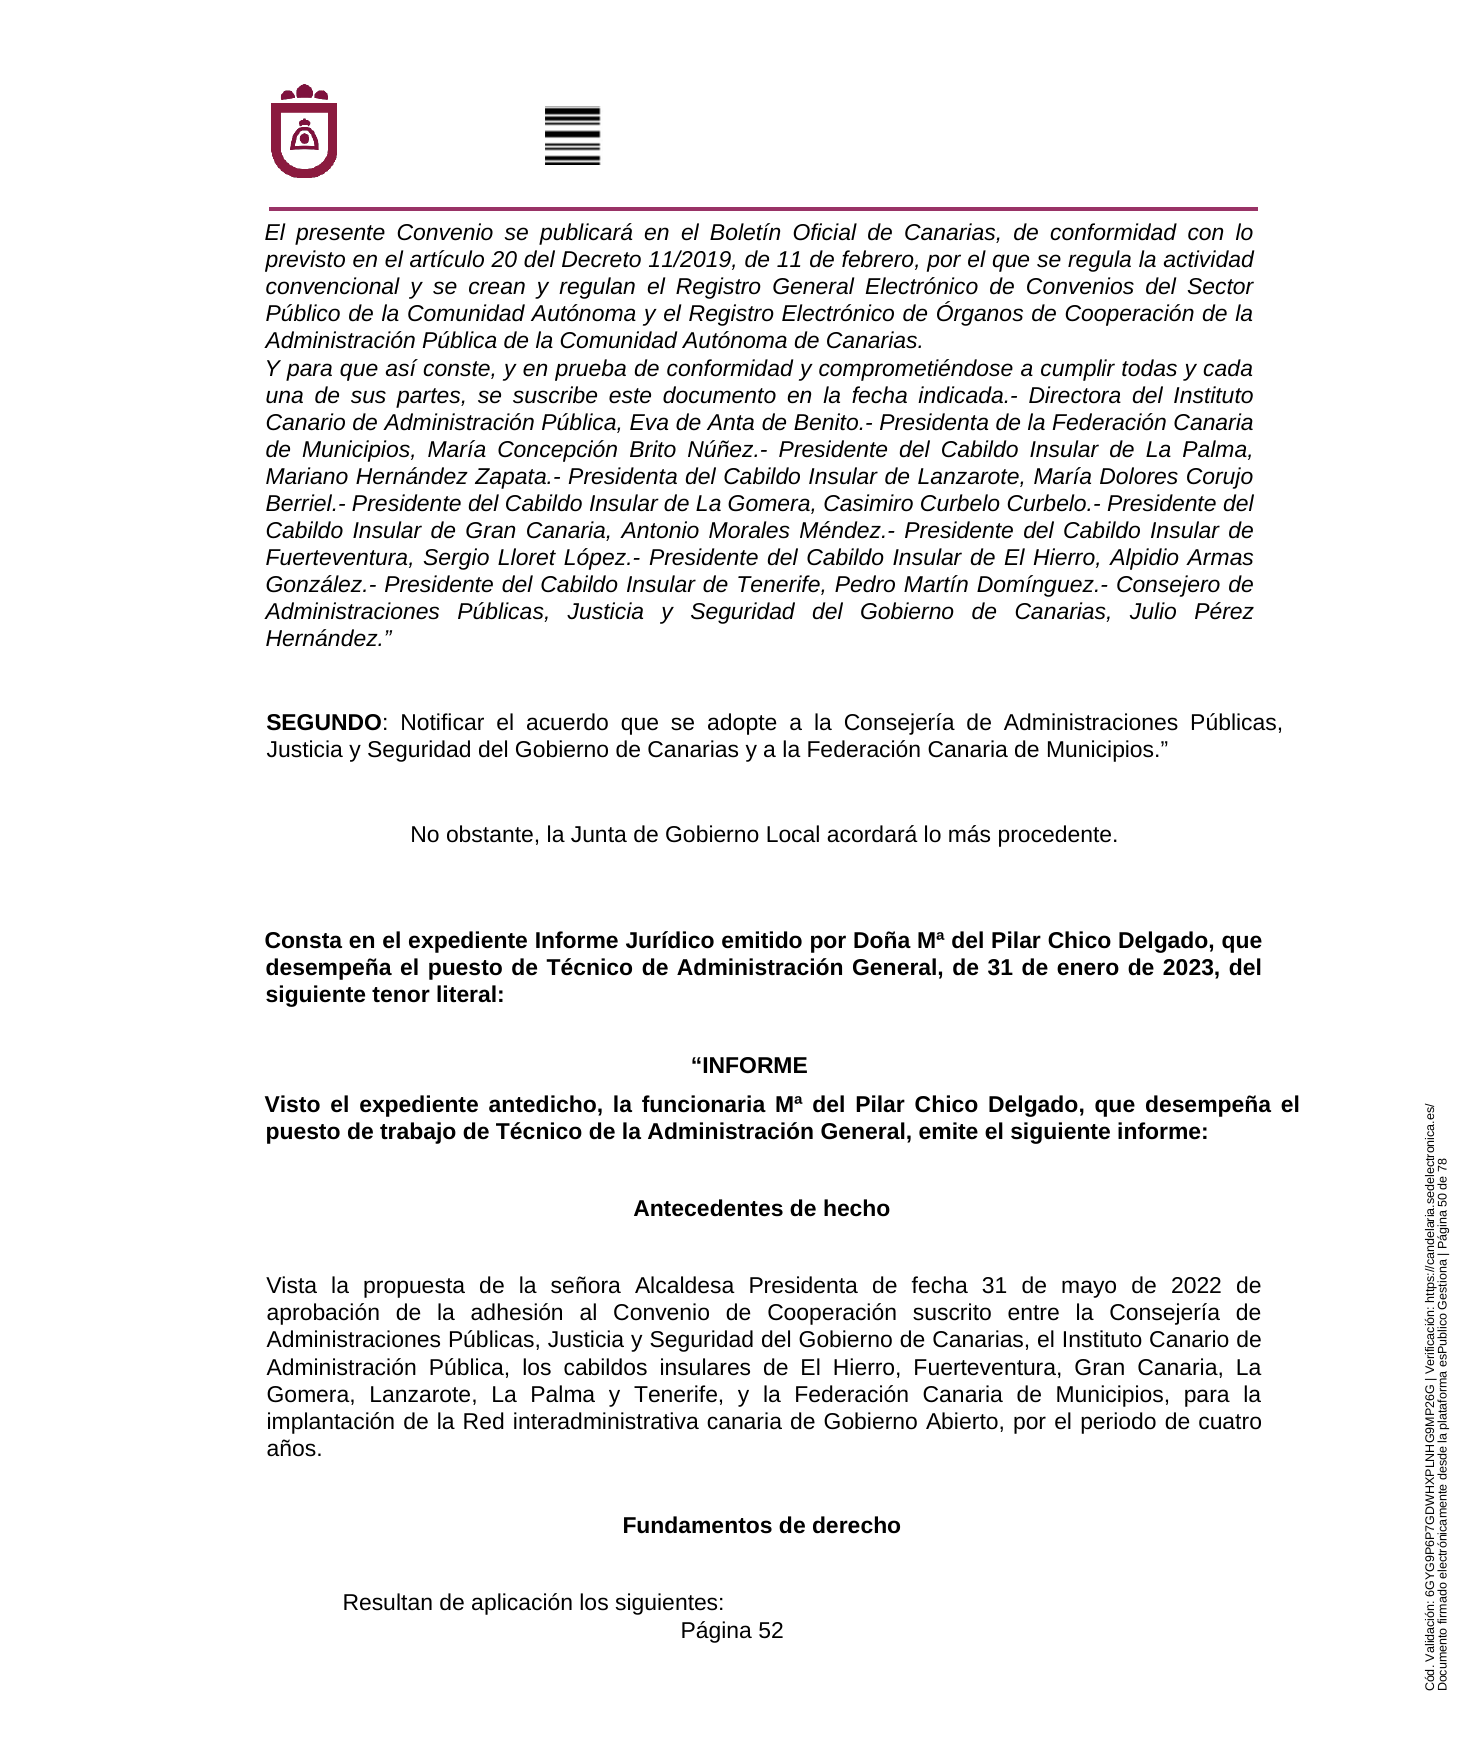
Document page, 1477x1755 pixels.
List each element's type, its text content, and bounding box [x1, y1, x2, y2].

text Consta en el expediente Informe Jurídico emitido por Doña Mª del Pilar Chico Delgado, que desempeña el puesto de Técnico de Administración General, de 31 de enero de 2023, del siguiente tenor literal: [264, 927, 1263, 1007]
subtitle “INFORME [305, 1052, 1212, 1078]
text No obstante, la Junta de Gobierno Local acordará lo más procedente. [251, 820, 1301, 848]
text Visto el expediente antedicho, la funcionaria Mª del Pilar Chico Delgado, que desempeña el puesto de trabajo de Técnico de la Administración General, emite el siguiente informe: [264, 1091, 1301, 1144]
text SEGUNDO: Notificar el acuerdo que se adopte a la Consejería de Administraciones Públicas, Justicia y Seguridad del Gobierno de Canarias y a la Federación Canaria de Municipios.” [266, 709, 1284, 763]
subtitle Fundamentos de derecho [305, 1512, 1224, 1538]
text Vista la propuesta de la señora Alcaldesa Presidenta de fecha 31 de mayo de 2022 de aprobación de la adhesión al Convenio de Cooperación suscrito entre la Consejería de Administraciones Públicas, Justicia y Seguridad del Gobierno de Canarias, el Instituto Canario de Administración Pública, los cabildos insulares de El Hierro, Fuerteventura, Gran Canaria, La Gomera, Lanzarote, La Palma y Tenerife, y la Federación Canaria de Municipios, para la implantación de la Red interadministrativa canaria de Gobierno Abierto, por el periodo de cuatro años. [266, 1272, 1263, 1461]
text El presente Convenio se publicará en el Boletín Oficial de Canarias, de conformidad con lo previsto en el artículo 20 del Decreto 11/2019, de 11 de febrero, por el que se regula la actividad convencional y se crean y regulan el Registro General Electrónico de Convenios del Sector Público de la Comunidad Autónoma y el Registro Electrónico de Órganos de Cooperación de la Administración Pública de la Comunidad Autónoma de Canarias. [264, 218, 1257, 353]
subtitle Antecedentes de hecho [305, 1195, 1225, 1221]
text Resultan de aplicación los siguientes: [266, 1589, 1284, 1615]
text Y para que así conste, y en prueba de conformidad y comprometiéndose a cumplir todas y cada una de sus partes, se suscribe este documento en la fecha indicada.- Directora del Instituto Canario de Administración Pública, Eva de Anta de Benito.- Presidenta de la Federación Canaria de Municipios, María Concepción Brito Núñez.- Presidente del Cabildo Insular de La Palma, Mariano Hernández Zapata.- Presidenta del Cabildo Insular de Lanzarote, María Dolores Corujo Berriel.- Presidente del Cabildo Insular de La Gomera, Casimiro Curbelo Curbelo.- Presidente del Cabildo Insular de Gran Canaria, Antonio Morales Méndez.- Presidente del Cabildo Insular de Fuerteventura, Sergio Lloret López.- Presidente del Cabildo Insular de El Hierro, Alpidio Armas González.- Presidente del Cabildo Insular de Tenerife, Pedro Martín Domínguez.- Consejero de Administraciones Públicas, Justicia y Seguridad del Gobierno de Canarias, Julio Pérez Hernández.” [264, 354, 1257, 652]
